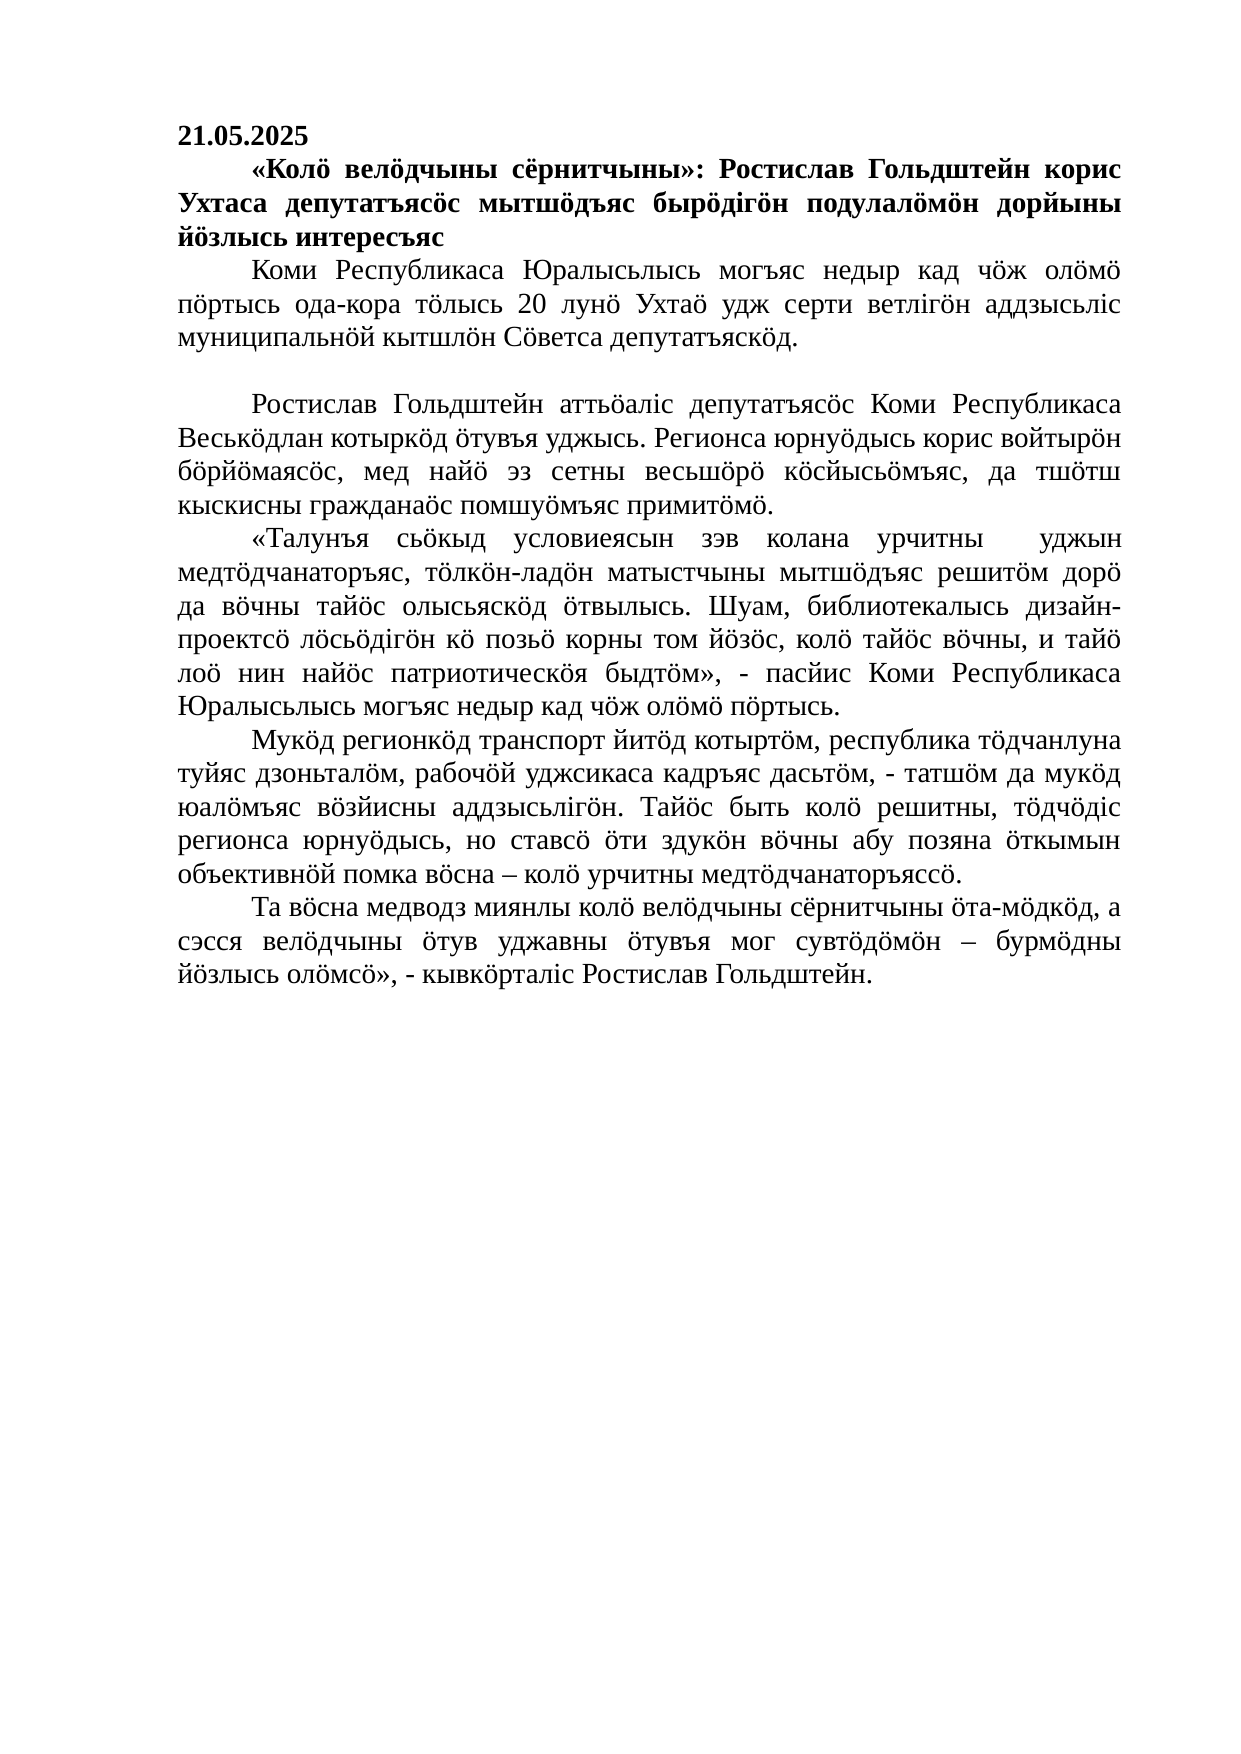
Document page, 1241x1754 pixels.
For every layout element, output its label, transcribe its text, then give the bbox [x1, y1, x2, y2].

text «Талунъя сьӧкыд условиеясын зэв колана урчитны уджын медтӧдчанаторъяс, тӧлкӧн-ладӧн матыстчыны мытшӧдъяс решитӧм дорӧ да вӧчны тайӧс олысьяскӧд ӧтвылысь. Шуам, библиотекалысь дизайн-проектсӧ лӧсьӧдігӧн кӧ позьӧ корны том йӧзӧс, колӧ тайӧс вӧчны, и тайӧ лоӧ нин найӧс патриотическӧя быдтӧм», - пасйис Коми Республикаса Юралысьлысь могъяс недыр кад чӧж олӧмӧ пӧртысь. [177, 521, 1122, 722]
text Коми Республикаса Юралысьлысь могъяс недыр кад чӧж олӧмӧ пӧртысь ода-кора тӧлысь 20 лунӧ Ухтаӧ удж серти ветлігӧн аддзысьліс муниципальнӧй кытшлӧн Сӧветса депутатъяскӧд. [177, 252, 1122, 353]
text Та вӧсна медводз миянлы колӧ велӧдчыны сёрнитчыны ӧта-мӧдкӧд, а сэсся велӧдчыны ӧтув уджавны ӧтувъя мог сувтӧдӧмӧн – бурмӧдны йӧзлысь олӧмсӧ», - кывкӧрталіс Ростислав Гольдштейн. [177, 889, 1122, 990]
text Ростислав Гольдштейн аттьӧаліс депутатъясӧс Коми Республикаса Веськӧдлан котыркӧд ӧтувъя уджысь. Регионса юрнуӧдысь корис войтырӧн бӧрйӧмаясӧс, мед найӧ эз сетны весьшӧрӧ кӧсйысьӧмъяс, да тшӧтш кыскисны гражданаӧс помшуӧмъяс примитӧмӧ. [177, 386, 1122, 521]
text «Колӧ велӧдчыны сёрнитчыны»: Ростислав Гольдштейн корис Ухтаса депутатъясӧс мытшӧдъяс бырӧдігӧн подулалӧмӧн дорйыны йӧзлысь интересъяс [177, 152, 1122, 252]
text Мукӧд регионкӧд транспорт йитӧд котыртӧм, республика тӧдчанлуна туйяс дзоньталӧм, рабочӧй уджсикаса кадръяс дасьтӧм, - татшӧм да мукӧд юалӧмъяс вӧзйисны аддзысьлігӧн. Тайӧс быть колӧ решитны, тӧдчӧдіс регионса юрнуӧдысь, но ставсӧ ӧти здукӧн вӧчны абу позяна ӧткымын объективнӧй помка вӧсна – колӧ урчитны медтӧдчанаторъяссӧ. [177, 722, 1122, 889]
text 21.05.2025 [177, 118, 1122, 152]
